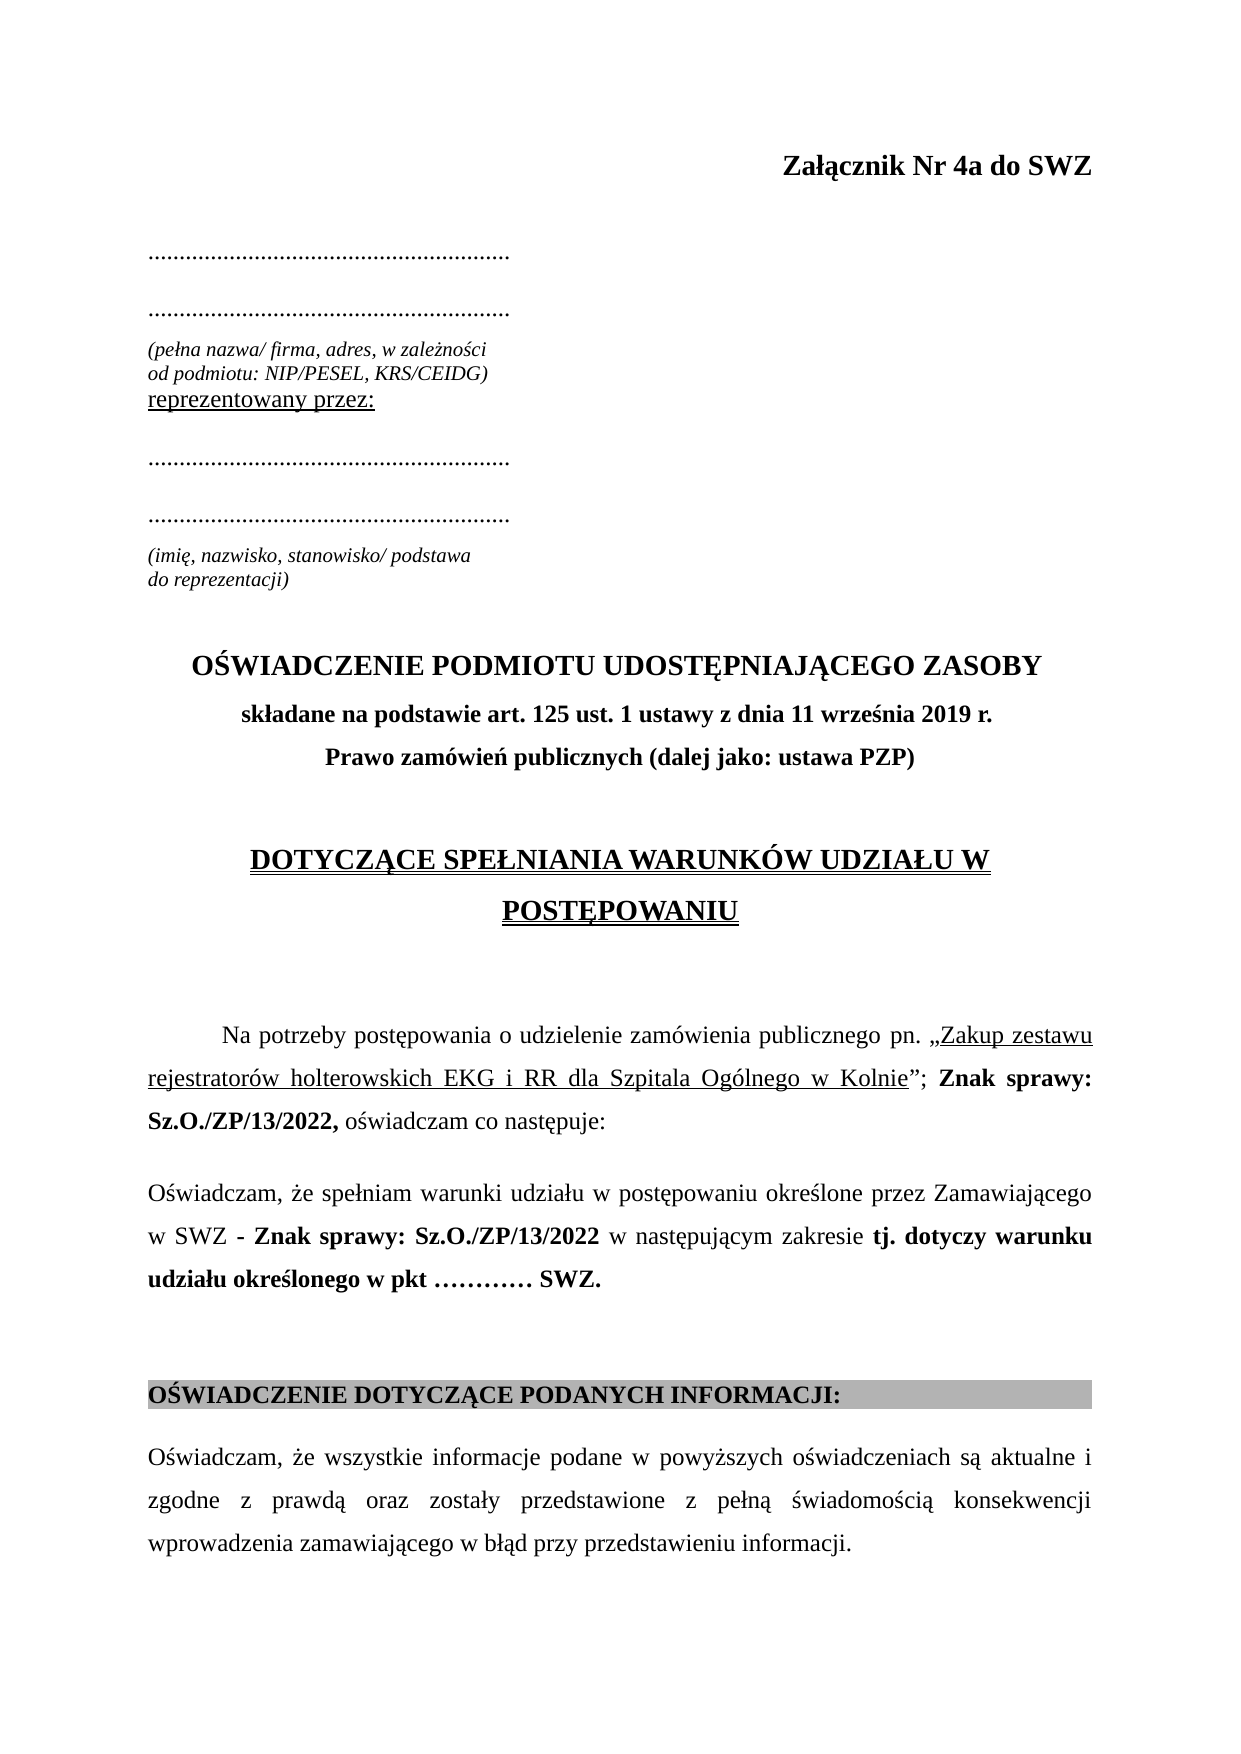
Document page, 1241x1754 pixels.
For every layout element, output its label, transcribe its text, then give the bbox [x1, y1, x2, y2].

text OŚWIADCZENIE DOTYCZĄCE PODANYCH INFORMACJI: [148, 1380, 1092, 1409]
text składane na podstawie art. 125 ust. 1 ustawy z dnia 11 września 2019 r. [148, 699, 1092, 727]
text .......................................................... [148, 236, 1092, 264]
text reprezentowany przez: [148, 384, 1092, 413]
text Prawo zamówień publicznych (dalej jako: ustawa PZP) [148, 742, 1092, 771]
text Oświadczam, że wszystkie informacje podane w powyższych oświadczeniach są aktualne i zgodne z prawdą oraz zostały przedstawione z pełną świadomością konsekwencji wprowadzenia zamawiającego w błąd przy przedstawieniu informacji. [148, 1442, 1092, 1557]
text DOTYCZĄCE SPEŁNIANIA WARUNKÓW UDZIAŁU W POSTĘPOWANIU [148, 842, 1092, 926]
text Na potrzeby postępowania o udzielenie zamówienia publicznego pn. „Zakup zestawu rejestratorów holterowskich EKG i RR dla Szpitala Ogólnego w Kolnie”; Znak sprawy: Sz.O./ZP/13/2022, oświadczam co następuje: [148, 1020, 1092, 1135]
text (pełna nazwa/ firma, adres, w zależności [148, 336, 1092, 361]
text .......................................................... [148, 499, 1092, 528]
text od podmiotu: NIP/PESEL, KRS/CEIDG) [148, 361, 1092, 384]
text .......................................................... [148, 442, 1092, 471]
text OŚWIADCZENIE PODMIOTU UDOSTĘPNIAJĄCEGO ZASOBY [148, 648, 1092, 682]
text Oświadczam, że spełniam warunki udziału w postępowaniu określone przez Zamawiającego w SWZ - Znak sprawy: Sz.O./ZP/13/2022 w następującym zakresie tj. dotyczy warunku udziału określonego w pkt ………… SWZ. [148, 1178, 1092, 1293]
text (imię, nazwisko, stanowisko/ podstawa [148, 543, 1092, 567]
text .......................................................... [148, 293, 1092, 322]
subtitle Załącznik Nr 4a do SWZ [148, 148, 1092, 181]
text do reprezentacji) [148, 567, 1092, 591]
